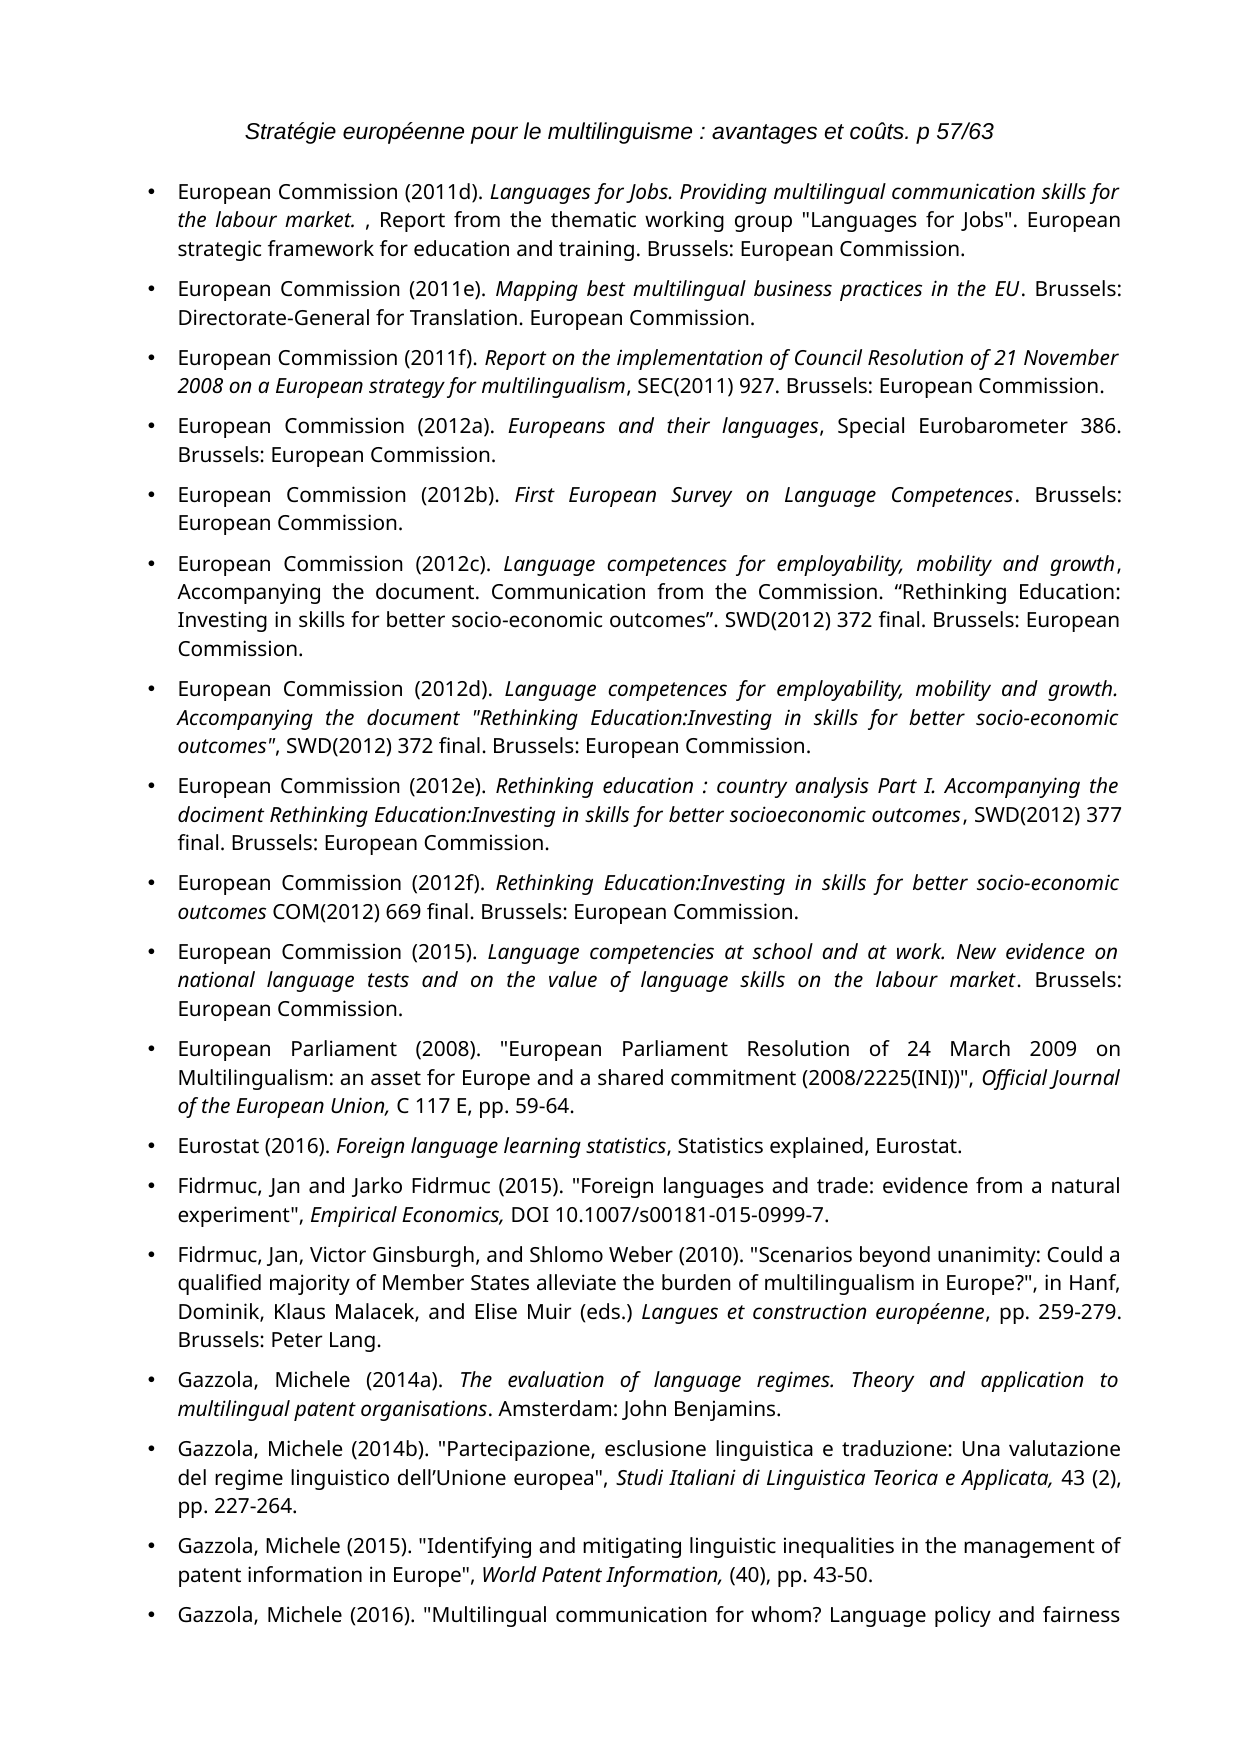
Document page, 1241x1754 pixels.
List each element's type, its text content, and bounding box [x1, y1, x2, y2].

list European Commission (2012a). Europeans and their languages, Special Eurobarometer 386. Brussels: European Commission. [148, 411, 1122, 468]
list European Commission (2012b). First European Survey on Language Competences. Brussels: European Commission. [148, 480, 1122, 537]
list European Parliament (2008). "European Parliament Resolution of 24 March 2009 on Multilingualism: an asset for Europe and a shared commitment (2008/2225(INI))", Official Journal of the European Union, C 117 E, pp. 59-64. [148, 1034, 1122, 1119]
list Fidrmuc, Jan and Jarko Fidrmuc (2015). "Foreign languages and trade: evidence from a natural experiment", Empirical Economics, DOI 10.1007/s00181-015-0999-7. [148, 1171, 1122, 1228]
list European Commission (2012c). Language competences for employability, mobility and growth, Accompanying the document. Communication from the Commission. “Rethinking Education: Investing in skills for better socio-economic outcomes”. SWD(2012) 372 final. Brussels: European Commission. [148, 549, 1122, 662]
list European Commission (2012d). Language competences for employability, mobility and growth. Accompanying the document "Rethinking Education:Investing in skills for better socio-economic outcomes", SWD(2012) 372 final. Brussels: European Commission. [148, 674, 1122, 759]
list European Commission (2011d). Languages for Jobs. Providing multilingual communication skills for the labour market. , Report from the thematic working group "Languages for Jobs". European strategic framework for education and training. Brussels: European Commission. [148, 177, 1122, 262]
list European Commission (2012e). Rethinking education : country analysis Part I. Accompanying the dociment Rethinking Education:Investing in skills for better socioeconomic outcomes, SWD(2012) 377 final. Brussels: European Commission. [148, 771, 1122, 857]
list European Commission (2012f). Rethinking Education:Investing in skills for better socio-economic outcomes COM(2012) 669 final. Brussels: European Commission. [148, 868, 1122, 925]
list European Commission (2015). Language competencies at school and at work. New evidence on national language tests and on the value of language skills on the labour market. Brussels: European Commission. [148, 937, 1122, 1022]
list European Commission (2011f). Report on the implementation of Council Resolution of 21 November 2008 on a European strategy for multilingualism, SEC(2011) 927. Brussels: European Commission. [148, 343, 1122, 400]
list Gazzola, Michele (2015). "Identifying and mitigating linguistic inequalities in the management of patent information in Europe", World Patent Information, (40), pp. 43-50. [148, 1531, 1122, 1588]
list Eurostat (2016). Foreign language learning statistics, Statistics explained, Eurostat. [148, 1131, 1122, 1160]
list European Commission (2011e). Mapping best multilingual business practices in the EU. Brussels: Directorate-General for Translation. European Commission. [148, 274, 1122, 331]
list Fidrmuc, Jan, Victor Ginsburgh, and Shlomo Weber (2010). "Scenarios beyond unanimity: Could a qualified majority of Member States alleviate the burden of multilingualism in Europe?", in Hanf, Dominik, Klaus Malacek, and Elise Muir (eds.) Langues et construction européenne, pp. 259-279. Brussels: Peter Lang. [148, 1240, 1122, 1354]
list Gazzola, Michele (2014b). "Partecipazione, esclusione linguistica e traduzione: Una valutazione del regime linguistico dell’Unione europea", Studi Italiani di Linguistica Teorica e Applicata, 43 (2), pp. 227-264. [148, 1434, 1122, 1519]
list Gazzola, Michele (2016). "Multilingual communication for whom? Language policy and fairness [148, 1600, 1122, 1628]
list Gazzola, Michele (2014a). The evaluation of language regimes. Theory and application to multilingual patent organisations. Amsterdam: John Benjamins. [148, 1366, 1122, 1422]
